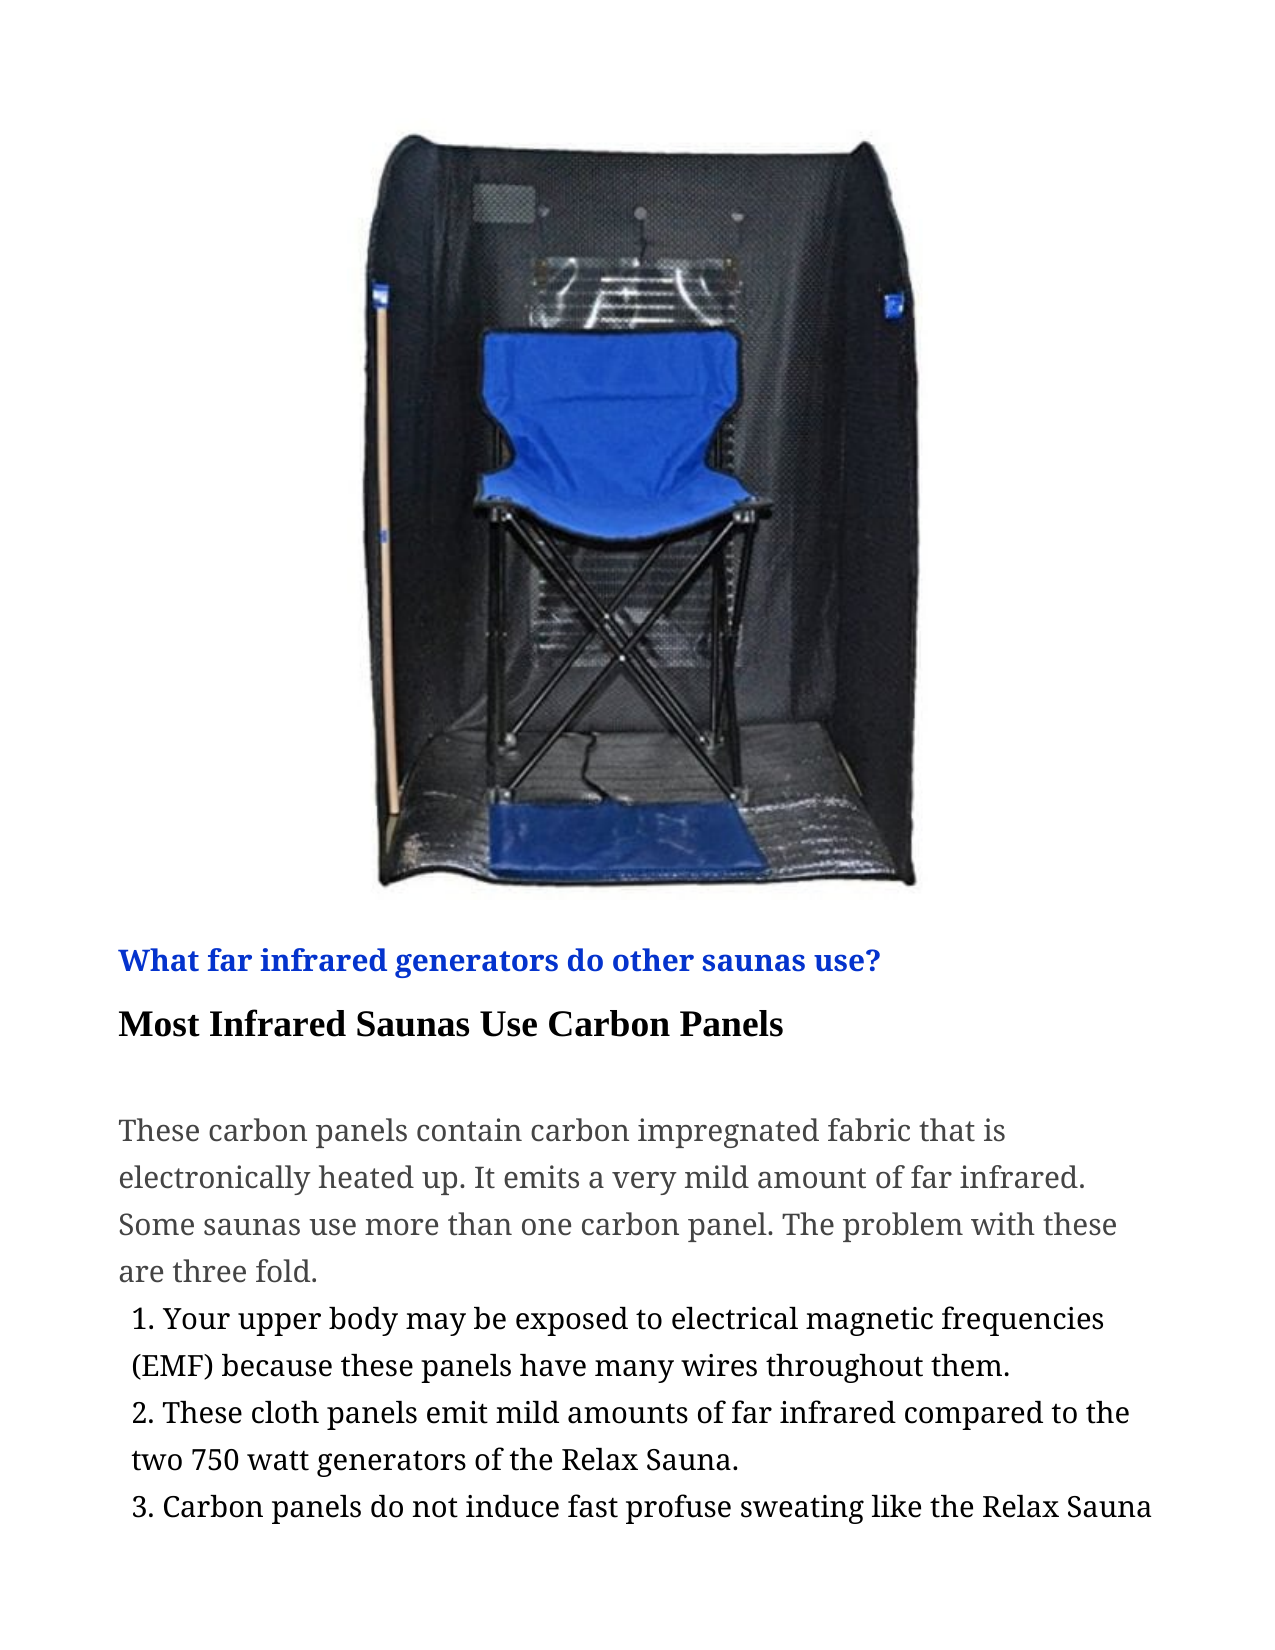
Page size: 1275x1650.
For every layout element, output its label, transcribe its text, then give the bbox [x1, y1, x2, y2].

text These carbon panels contain carbon impregnated fabric that is electronically heated up. It emits a very mild amount of far infrared. Some saunas use more than one carbon panel. The problem with these are three fold. [118, 1104, 1157, 1291]
picture [346, 118, 929, 900]
table_header [118, 1291, 131, 1526]
subtitle Most Infrared Saunas Use Carbon Panels [118, 1001, 1157, 1044]
subtitle What far infrared generators do other saunas use? [118, 933, 1157, 980]
table_header 1. Your upper body may be exposed to electrical magnetic frequencies (EMF) because these panels have many wires throughout them. 2. These cloth panels emit mild amounts of far infrared compared to the two 750 watt generators of the Relax Sauna. 3. Carbon panels do not induce fast profuse sweating like the Relax Sauna [131, 1291, 1157, 1526]
